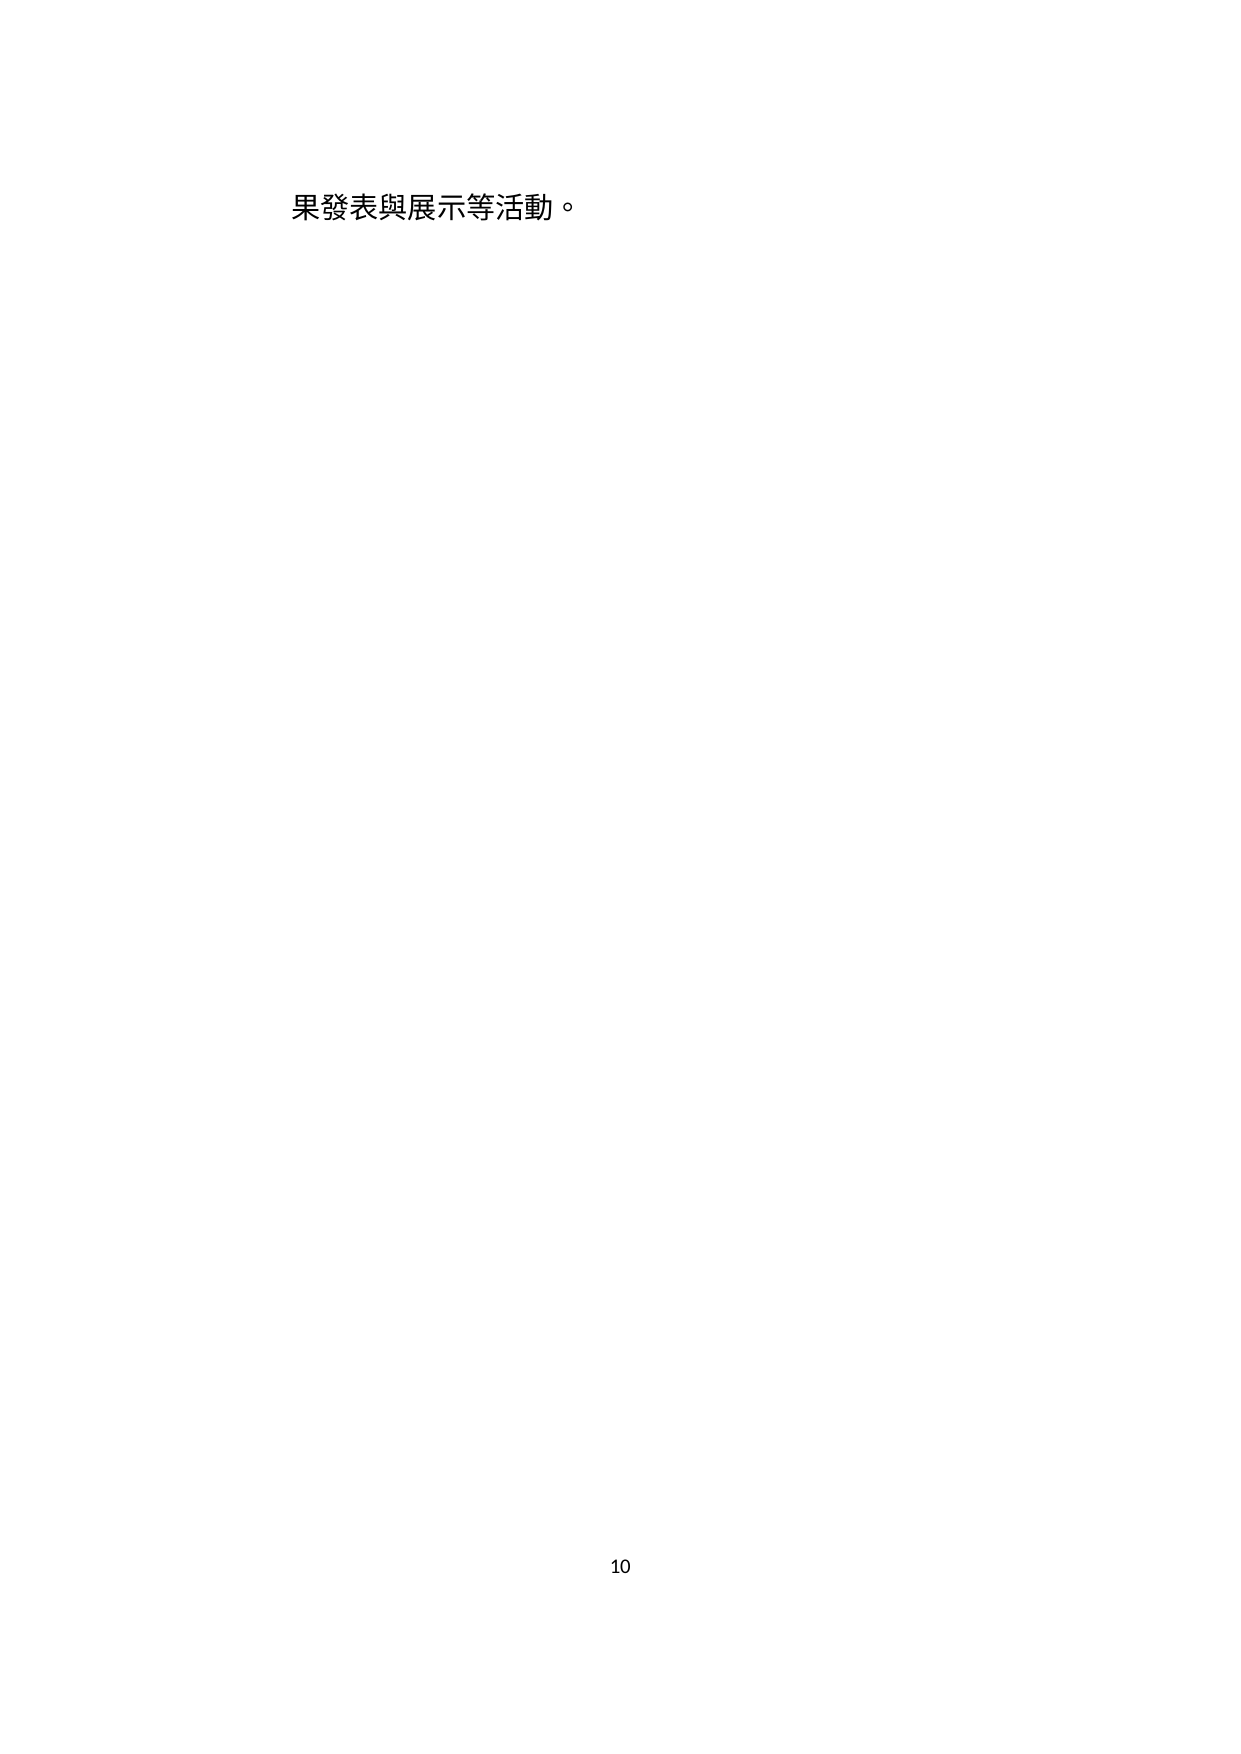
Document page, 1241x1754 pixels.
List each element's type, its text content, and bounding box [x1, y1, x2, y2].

list 果發表與展示等活動。 [217, 164, 1053, 227]
